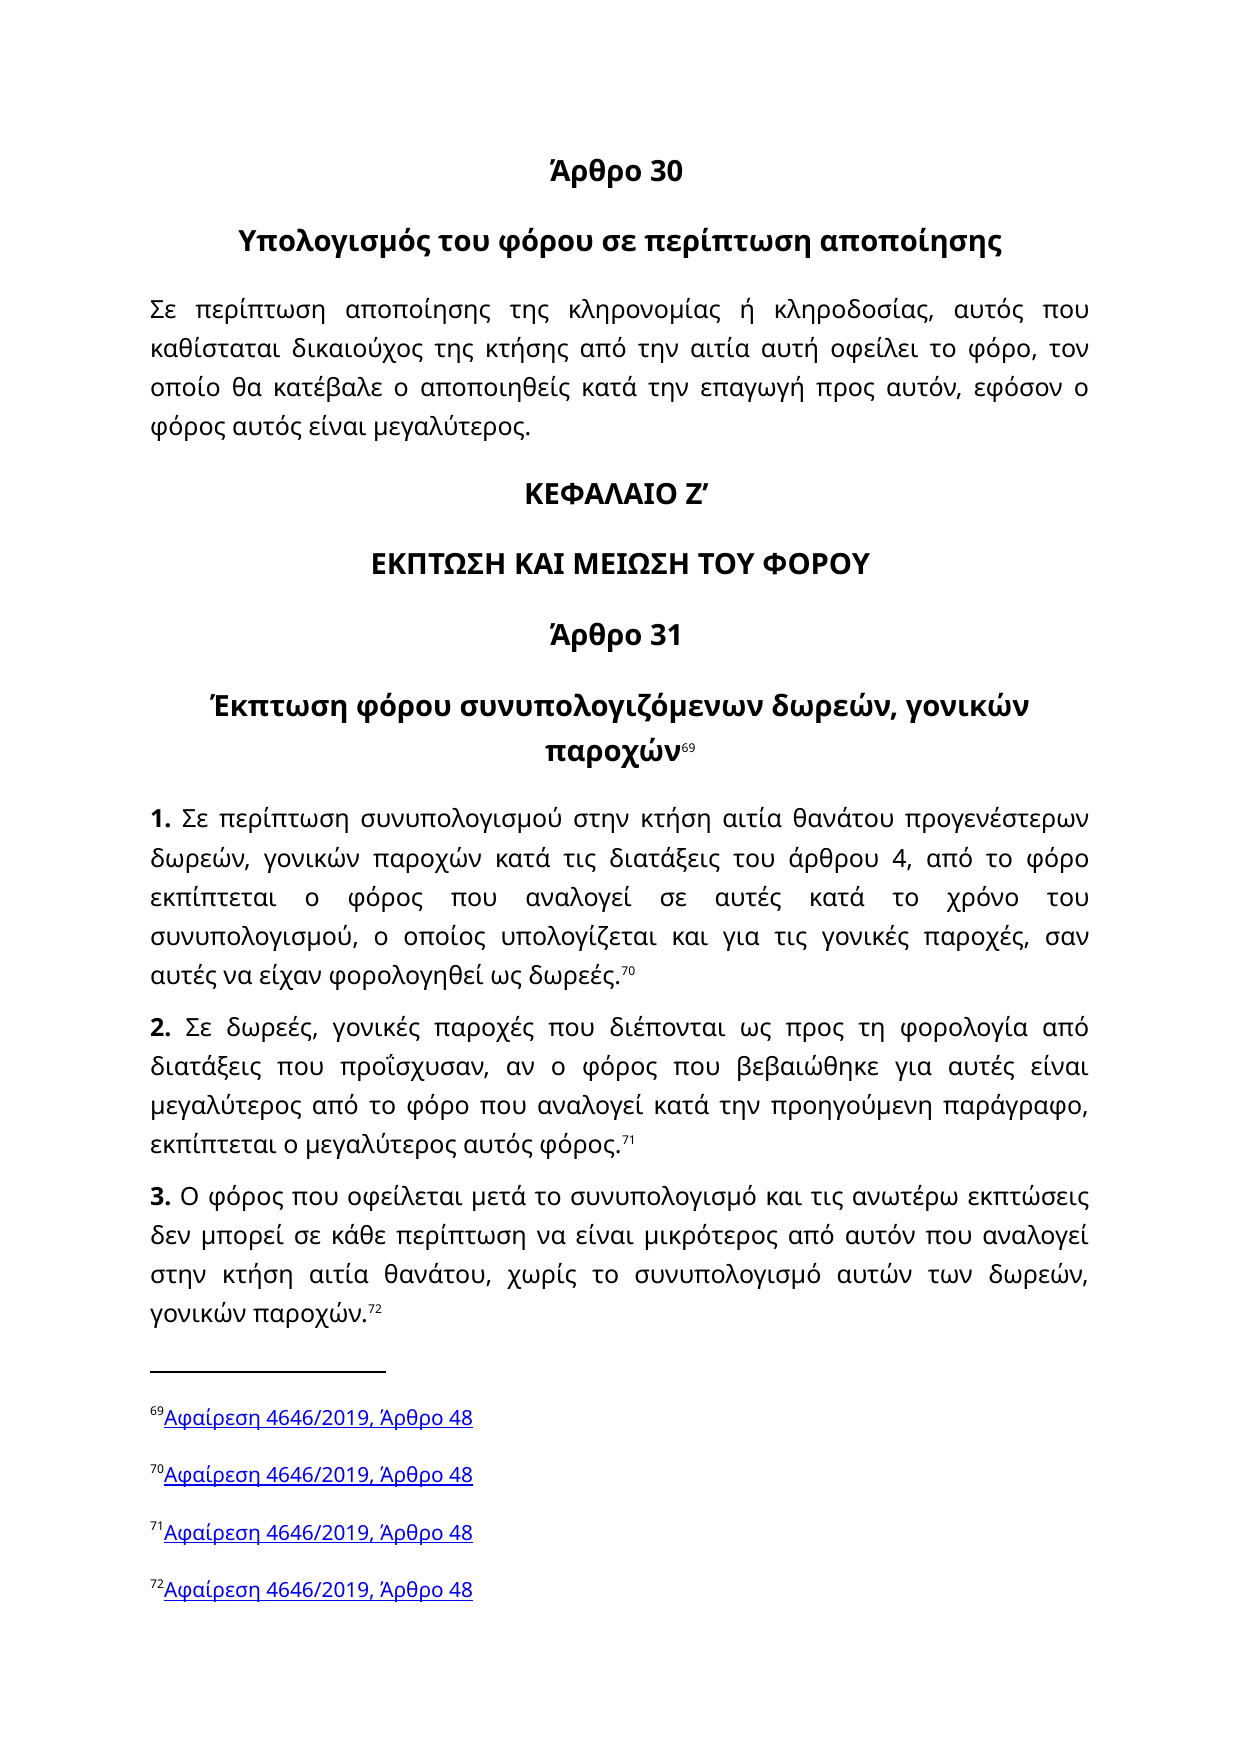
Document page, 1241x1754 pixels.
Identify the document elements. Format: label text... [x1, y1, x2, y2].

text Αφαίρεση 4646/2019, Άρθρο 48 [150, 1576, 1090, 1604]
subtitle Έκπτωση φόρου συνυπολογιζόμενων δωρεών, γονικών παροχών [150, 685, 1090, 770]
text Αφαίρεση 4646/2019, Άρθρο 48 [150, 1460, 1090, 1489]
subtitle Άρθρο 31 [150, 614, 1090, 654]
text Σε περίπτωση αποποίησης της κληρονομίας ή κληροδοσίας, αυτός που καθίσταται δικαιούχος της κτήσης από την αιτία αυτή οφείλει το φόρο, τον οποίο θα κατέβαλε ο αποποιηθείς κατά την επαγωγή προς αυτόν, εφόσον ο φόρος αυτός είναι μεγαλύτερος. [150, 291, 1090, 443]
subtitle Άρθρο 30 [150, 150, 1090, 190]
subtitle Υπολογισμός του φόρου σε περίπτωση αποποίησης [150, 221, 1090, 260]
text Αφαίρεση 4646/2019, Άρθρο 48 [150, 1403, 1090, 1431]
subtitle ΕΚΠΤΩΣΗ ΚΑΙ ΜΕΙΩΣΗ ΤΟΥ ΦΟΡΟΥ [150, 543, 1090, 583]
text 1. Σε περίπτωση συνυπολογισμού στην κτήση αιτία θανάτου προγενέστερων δωρεών, γονικών παροχών κατά τις διατάξεις του άρθρου 4, από το φόρο εκπίπτεται ο φόρος που αναλογεί σε αυτές κατά το χρόνο του συνυπολογισμού, ο οποίος υπολογίζεται και για τις γονικές παροχές, σαν αυτές να είχαν φορολογηθεί ως δωρεές. [150, 801, 1090, 992]
text Αφαίρεση 4646/2019, Άρθρο 48 [150, 1518, 1090, 1546]
subtitle ΚΕΦΑΛΑΙΟ Ζ’ [150, 473, 1090, 513]
text 3. Ο φόρος που οφείλεται μετά το συνυπολογισμό και τις ανωτέρω εκπτώσεις δεν μπορεί σε κάθε περίπτωση να είναι μικρότερος από αυτόν που αναλογεί στην κτήση αιτία θανάτου, χωρίς το συνυπολογισμό αυτών των δωρεών, γονικών παροχών. [150, 1178, 1090, 1330]
text 2. Σε δωρεές, γονικές παροχές που διέπονται ως προς τη φορολογία από διατάξεις που προΐσχυσαν, αν ο φόρος που βεβαιώθηκε για αυτές είναι μεγαλύτερος από το φόρο που αναλογεί κατά την προηγούμενη παράγραφο, εκπίπτεται ο μεγαλύτερος αυτός φόρος. [150, 1009, 1090, 1161]
